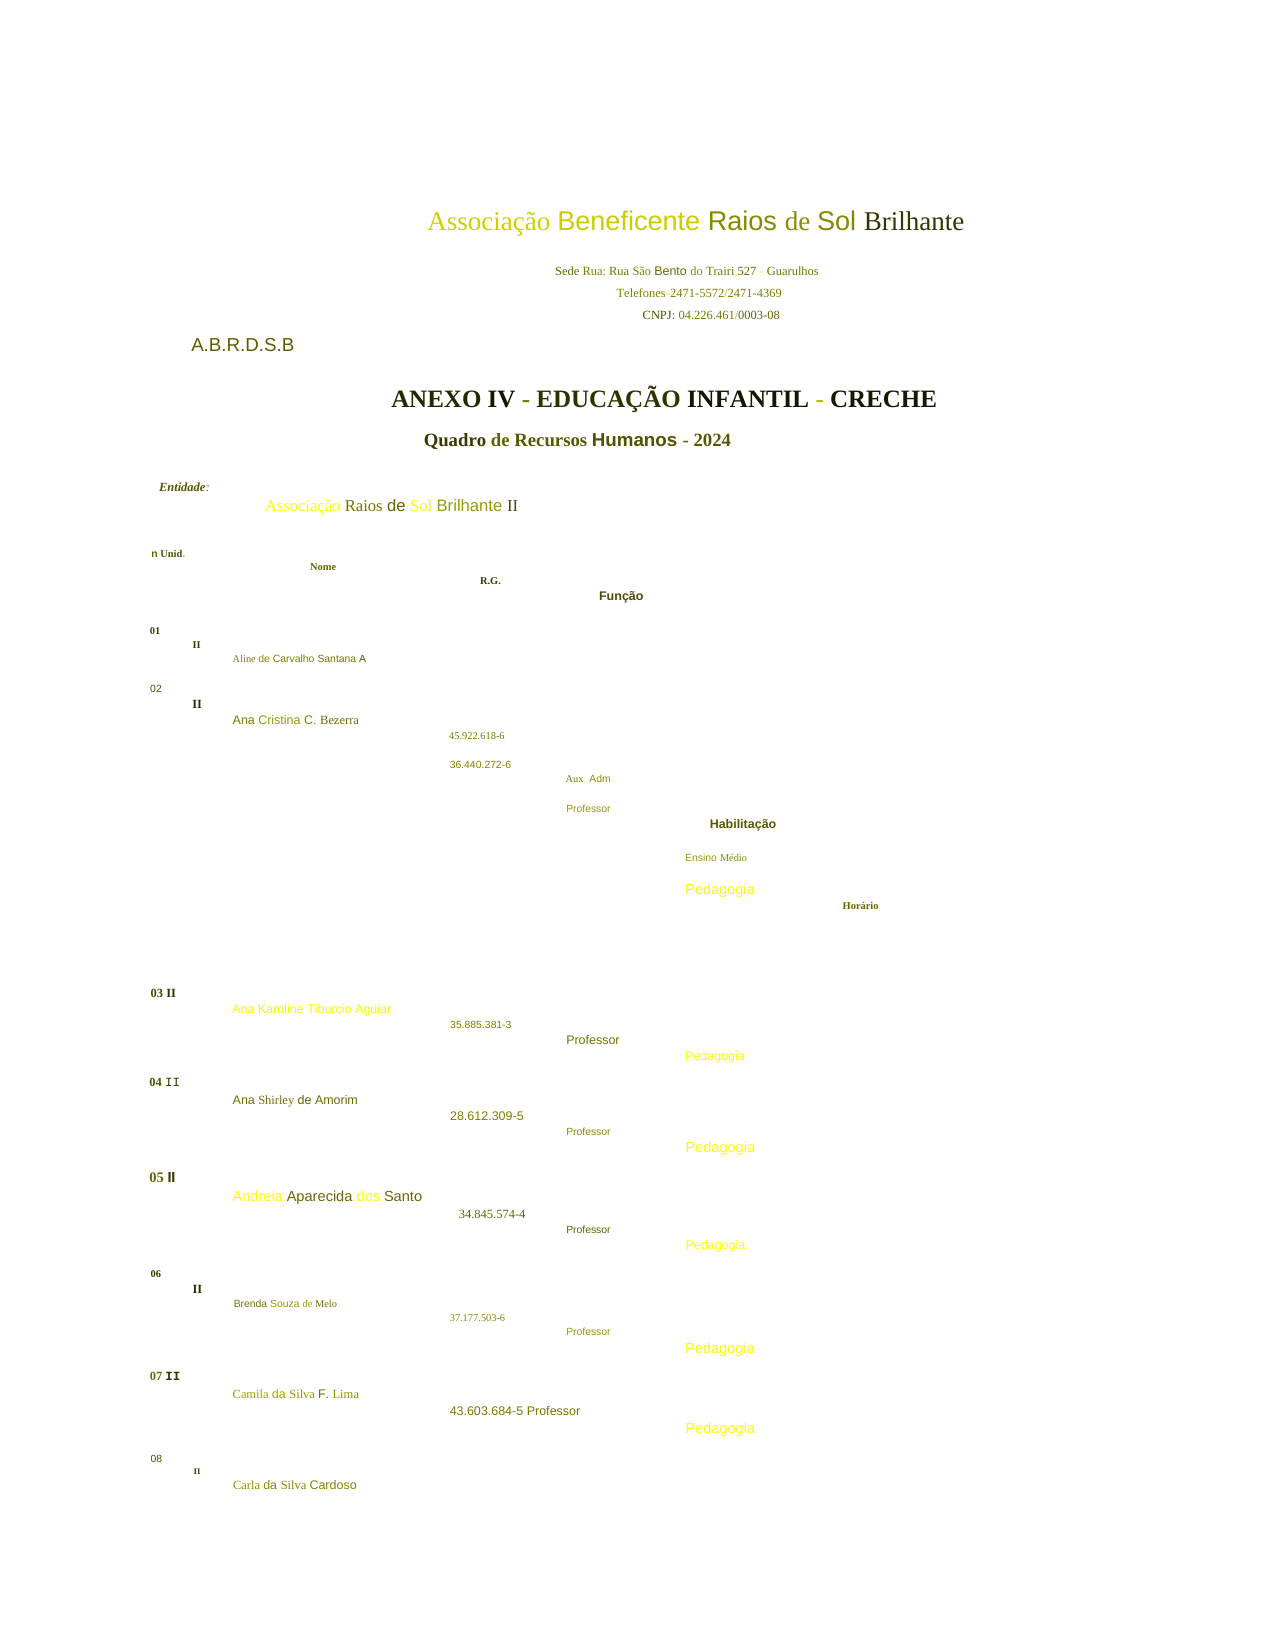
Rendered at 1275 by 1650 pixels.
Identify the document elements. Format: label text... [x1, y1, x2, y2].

text R.G. [480, 575, 542, 587]
text 04 II [149, 1075, 241, 1090]
text CNPJ: 04.226.461/0003-08 [642, 308, 878, 322]
text Associação Beneficente Raios de Sol Brilhante [427, 205, 1066, 237]
text Brenda Souza de Melo [233, 1298, 415, 1310]
text Professor [566, 1032, 662, 1047]
text Aline de Carvalho Santana A [232, 652, 457, 664]
text 34.845.574-4 [458, 1207, 565, 1221]
text Ana Cristina C. Bezerra [232, 713, 422, 727]
text Horário [842, 900, 924, 912]
text A.B.R.D.S.B [191, 334, 383, 356]
text II [192, 1281, 241, 1296]
text Ensino Médio [685, 851, 809, 863]
text Telefones-2471-5572/2471-4369 [616, 285, 904, 300]
text Entidade: [159, 480, 262, 494]
text 28.612.309-5 [450, 1109, 573, 1123]
text Sede Rua: Rua São Bento do Trairi,527 - Guarulhos [555, 263, 966, 278]
text Professor [566, 1223, 662, 1236]
text 01 [149, 625, 198, 637]
text Pedagogia [685, 1049, 786, 1063]
text 05 II [149, 1168, 241, 1185]
text Habilitação [709, 816, 812, 831]
text Π [193, 1467, 239, 1476]
text Nome [310, 561, 380, 573]
text 08 [150, 1453, 200, 1465]
text 02 [150, 683, 200, 695]
text ANEXO IV - EDUCAÇÃO INFANTIL - CRECHE [391, 384, 943, 413]
text 36.440.272-6 [449, 759, 573, 771]
text 35.885.381-3 [450, 1018, 573, 1031]
text II [192, 639, 241, 651]
text 37.177.503-6 [449, 1312, 573, 1324]
text n Unid. [151, 547, 249, 559]
text Pedagogia [685, 1237, 787, 1252]
text Pedagogia [685, 1339, 787, 1356]
text 06 [150, 1268, 199, 1280]
text Professor [566, 1125, 662, 1137]
text 07 II [149, 1369, 241, 1384]
text II [192, 697, 239, 711]
text Ana Karoline Tiburcio Aguiar [232, 1002, 460, 1016]
text Camila da Silva F. Lima [232, 1387, 398, 1401]
text 45.922.618-6 [449, 729, 573, 742]
text Função [599, 588, 677, 603]
text Professor [566, 803, 662, 815]
text Pedagogia [685, 1420, 787, 1436]
text Associação Raios de Sol Brilhante II [264, 496, 546, 515]
text 43.603.684-5 Professor [449, 1403, 662, 1418]
text 03 II [150, 986, 239, 1000]
text Pedagogia [685, 881, 787, 897]
text Ana Shirley de Amorim [232, 1092, 419, 1107]
text Carla da Silva Cardoso [233, 1478, 392, 1492]
text Aux. Adm. [565, 772, 668, 785]
text Professor [566, 1326, 663, 1337]
text Andreia Aparecida dos Santo [232, 1188, 458, 1204]
text Quadro de Recursos Humanos - 2024 [423, 428, 777, 450]
text Pedagogia [685, 1139, 787, 1156]
